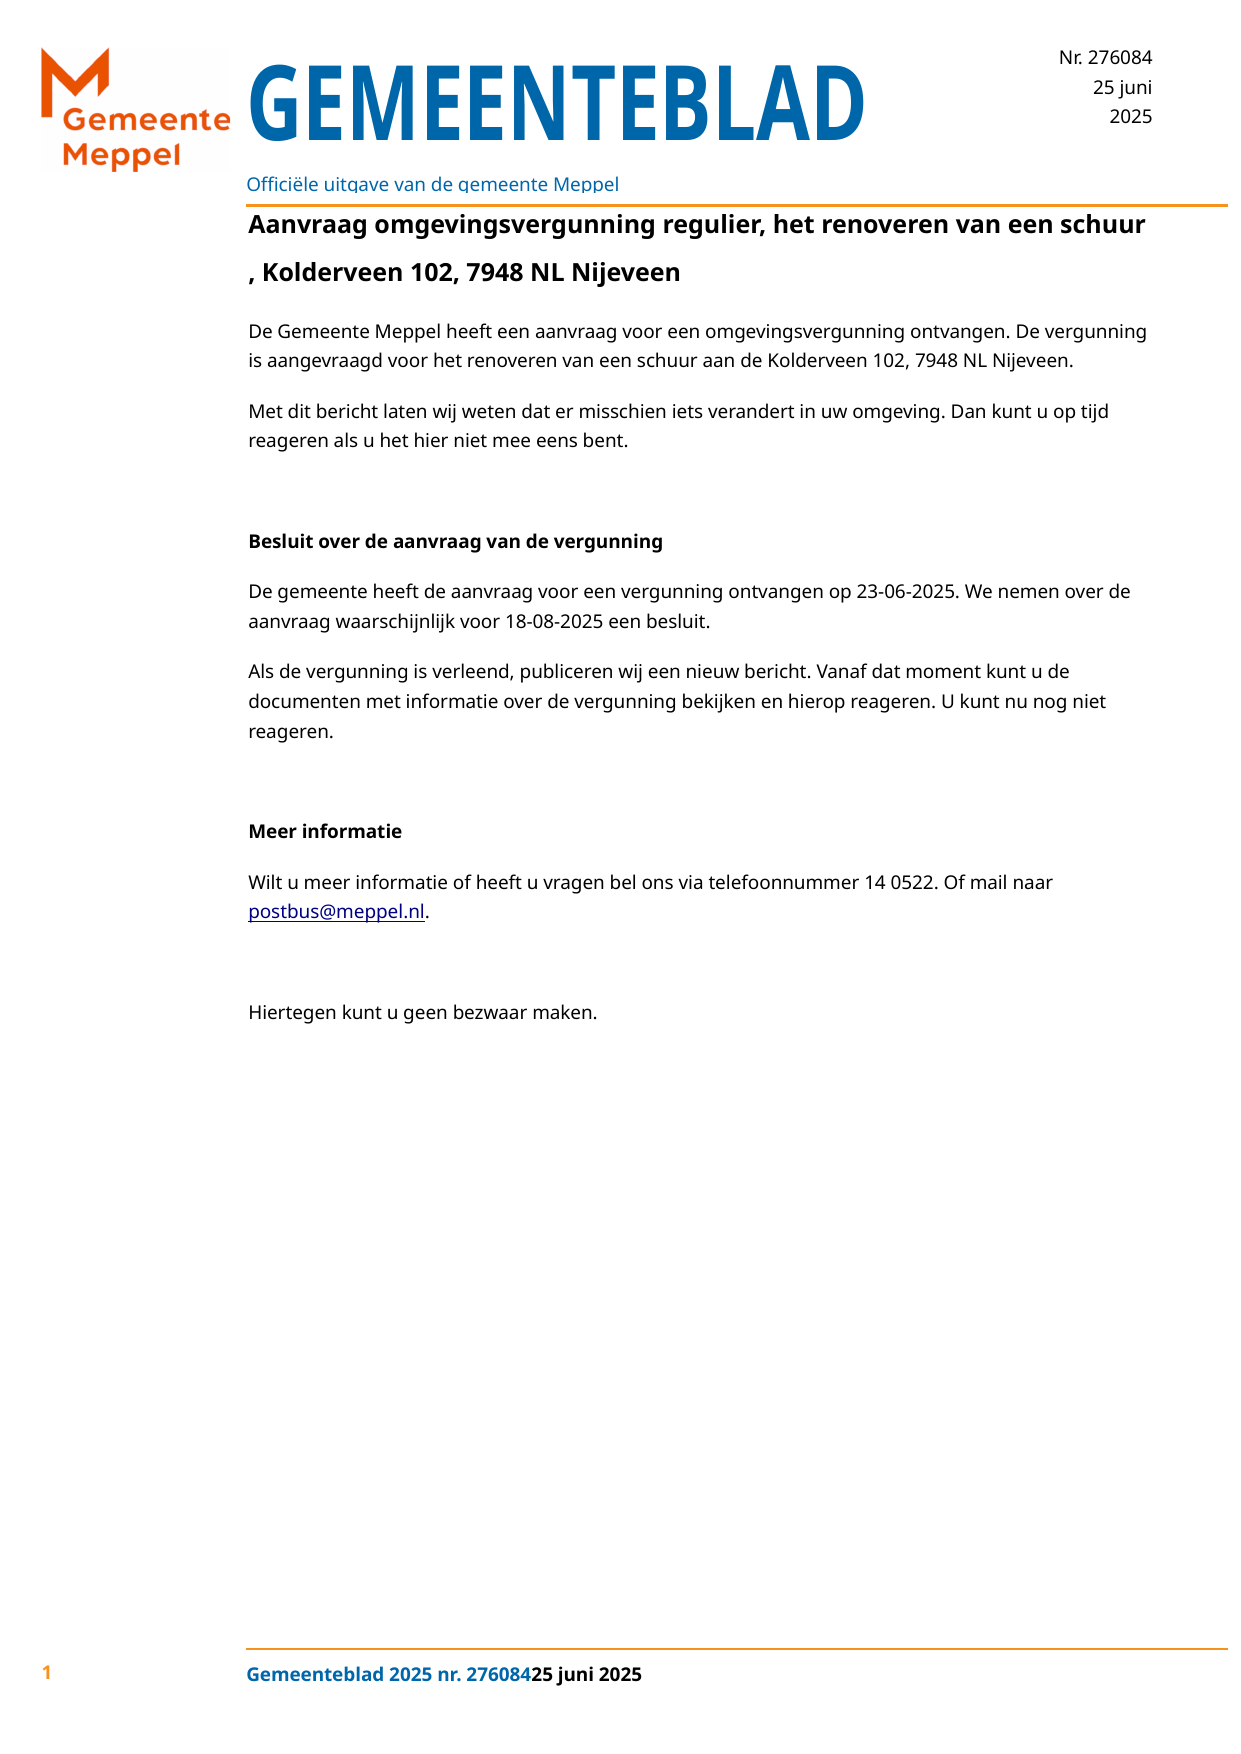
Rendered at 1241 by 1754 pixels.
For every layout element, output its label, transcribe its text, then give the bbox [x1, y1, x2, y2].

text Als de vergunning is verleend, publiceren wij een nieuw bericht. Vanaf dat moment kunt u de documenten met informatie over de vergunning bekijken en hierop reageren. U kunt nu nog niet reageren. [248, 659, 1152, 744]
text Hiertegen kunt u geen bezwaar maken. [248, 999, 1152, 1025]
text Aanvraag omgevingsvergunning regulier, het renoveren van een schuur , Kolderveen 102, 7948 NL Nijeveen [248, 207, 1152, 288]
text Wilt u meer informatie of heeft u vragen bel ons via telefoonnummer 14 0522. Of mail naar postbus@meppel.nl. [248, 869, 1152, 924]
text De Gemeente Meppel heeft een aanvraag voor een omgevingsvergunning ontvangen. De vergunning is aangevraagd voor het renoveren van een schuur aan de Kolderveen 102, 7948 NL Nijeveen. [248, 318, 1152, 373]
picture [41, 47, 231, 172]
text De gemeente heeft de aanvraag voor een vergunning ontvangen op 23-06-2025. We nemen over de aanvraag waarschijnlijk voor 18-08-2025 een besluit. [248, 579, 1152, 634]
text Met dit bericht laten wij weten dat er misschien iets verandert in uw omgeving. Dan kunt u op tijd reageren als u het hier niet mee eens bent. [248, 398, 1152, 453]
text Besluit over de aanvraag van de vergunning [248, 528, 1152, 554]
text Meer informatie [248, 819, 1152, 844]
